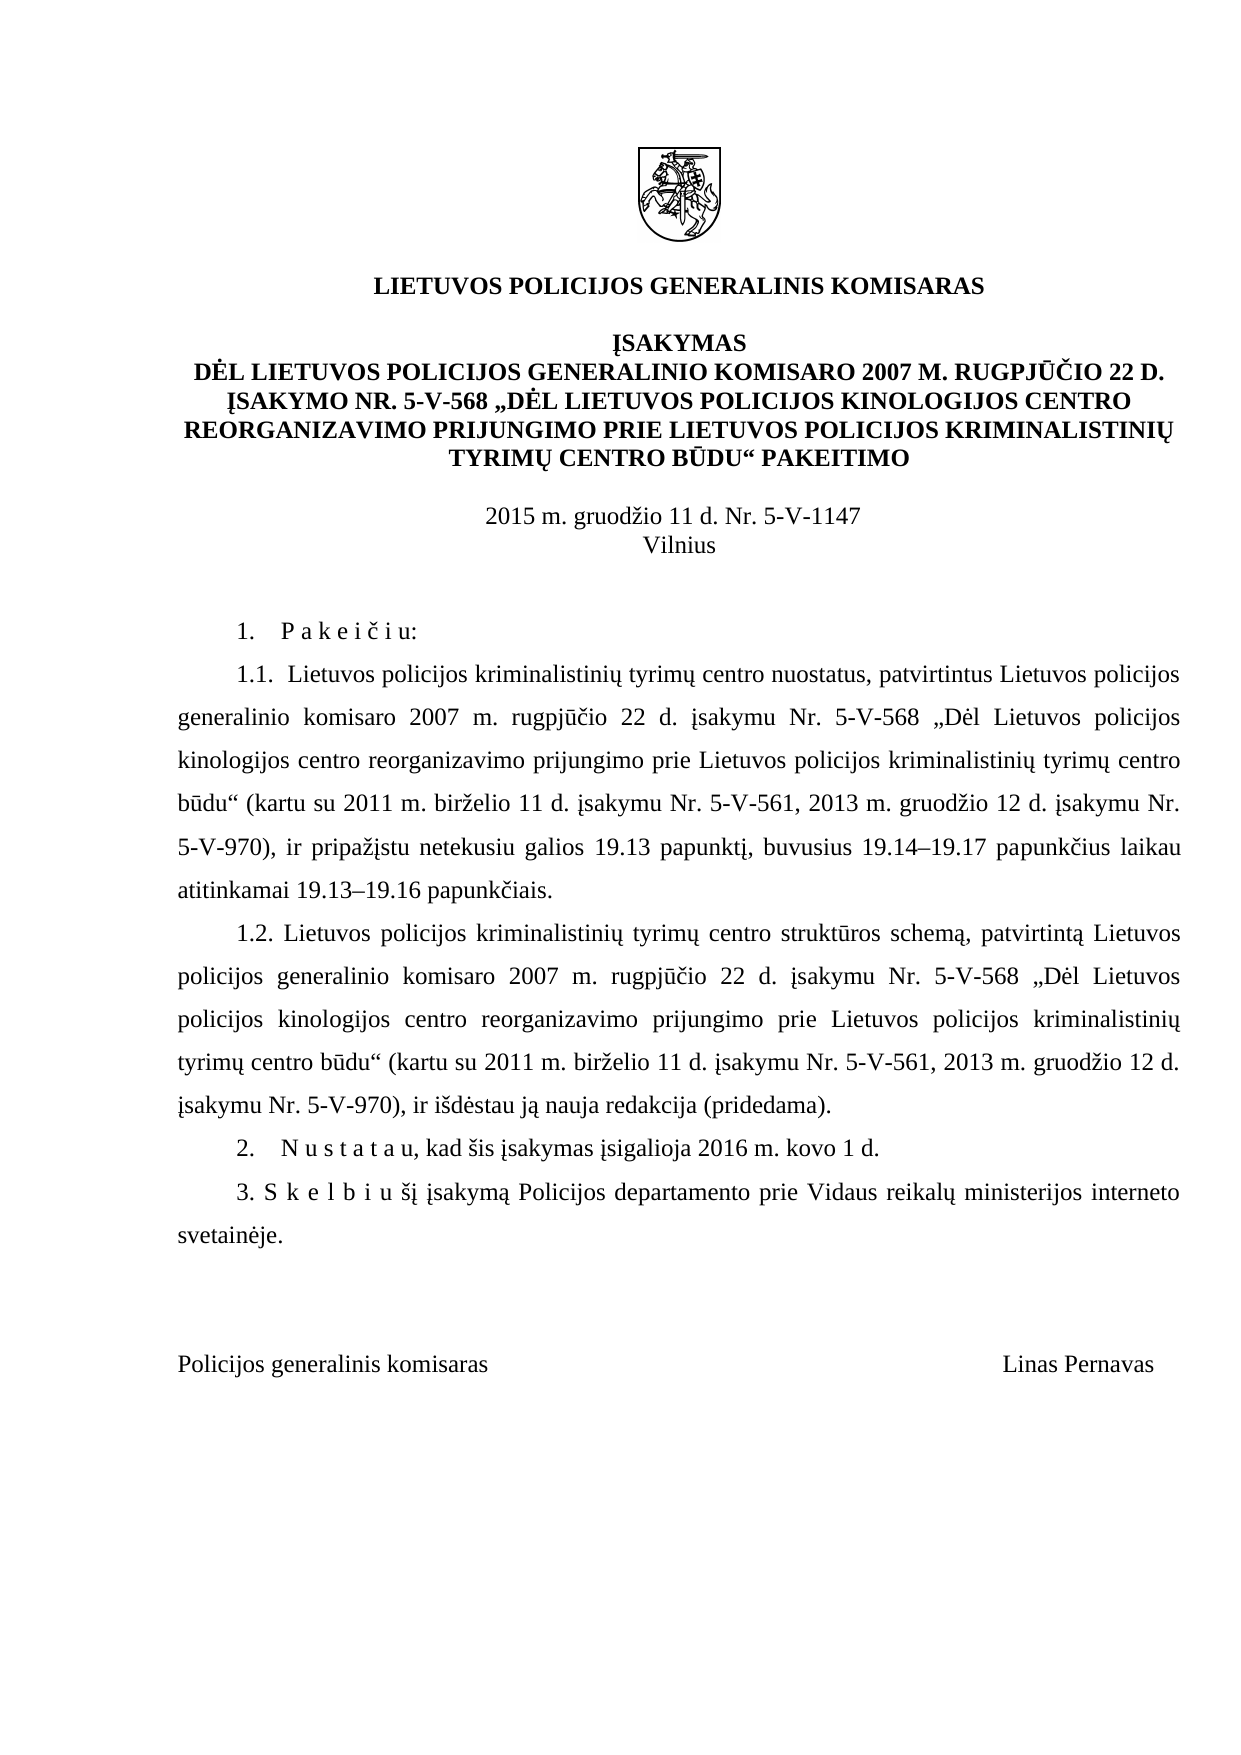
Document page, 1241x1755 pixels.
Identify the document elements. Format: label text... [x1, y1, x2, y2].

text 2. N u s t a t a u, kad šis įsakymas įsigalioja 2016 m. kovo 1 d. [177, 1133, 1181, 1162]
text 1.1. Lietuvos policijos kriminalistinių tyrimų centro nuostatus, patvirtintus Lietuvos policijos generalinio komisaro 2007 m. rugpjūčio 22 d. įsakymu Nr. 5-V-568 „Dėl Lietuvos policijos kinologijos centro reorganizavimo prijungimo prie Lietuvos policijos kriminalistinių tyrimų centro būdu“ (kartu su 2011 m. birželio 11 d. įsakymu Nr. 5-V-561, 2013 m. gruodžio 12 d. įsakymu Nr. 5-V-970), ir pripažįstu netekusiu galios 19.13 papunktį, buvusius 19.14–19.17 papunkčius laikau atitinkamai 19.13–19.16 papunkčiais. [177, 659, 1181, 903]
text 1. P a k e i č i u: [177, 616, 1181, 645]
text ĮSAKYMAS [177, 328, 1181, 357]
text DĖL LIETUVOS POLICIJOS GENERALINIO KOMISARO 2007 M. RUGPJŪČIO 22 D. ĮSAKYMO NR. 5-V-568 „DĖL LIETUVOS POLICIJOS KINOLOGIJOS CENTRO REORGANIZAVIMO PRIJUNGIMO PRIE LIETUVOS POLICIJOS KRIMINALISTINIŲ TYRIMŲ CENTRO BŪDU“ PAKEITIMO [177, 357, 1181, 472]
text 1.2. Lietuvos policijos kriminalistinių tyrimų centro struktūros schemą, patvirtintą Lietuvos policijos generalinio komisaro 2007 m. rugpjūčio 22 d. įsakymu Nr. 5-V-568 „Dėl Lietuvos policijos kinologijos centro reorganizavimo prijungimo prie Lietuvos policijos kriminalistinių tyrimų centro būdu“ (kartu su 2011 m. birželio 11 d. įsakymu Nr. 5-V-561, 2013 m. gruodžio 12 d. įsakymu Nr. 5-V-970), ir išdėstau ją nauja redakcija (pridedama). [177, 918, 1181, 1119]
text 2015 m. gruodžio 11 d. Nr. 5-V-1147 [177, 501, 1181, 530]
text 3. S k e l b i u šį įsakymą Policijos departamento prie Vidaus reikalų ministerijos interneto svetainėje. [177, 1177, 1181, 1248]
text Vilnius [177, 530, 1181, 558]
text Policijos generalinis komisaras Linas Pernavas [177, 1349, 1181, 1378]
text LIETUVOS POLICIJOS GENERALINIS KOMISARAS [177, 271, 1181, 300]
